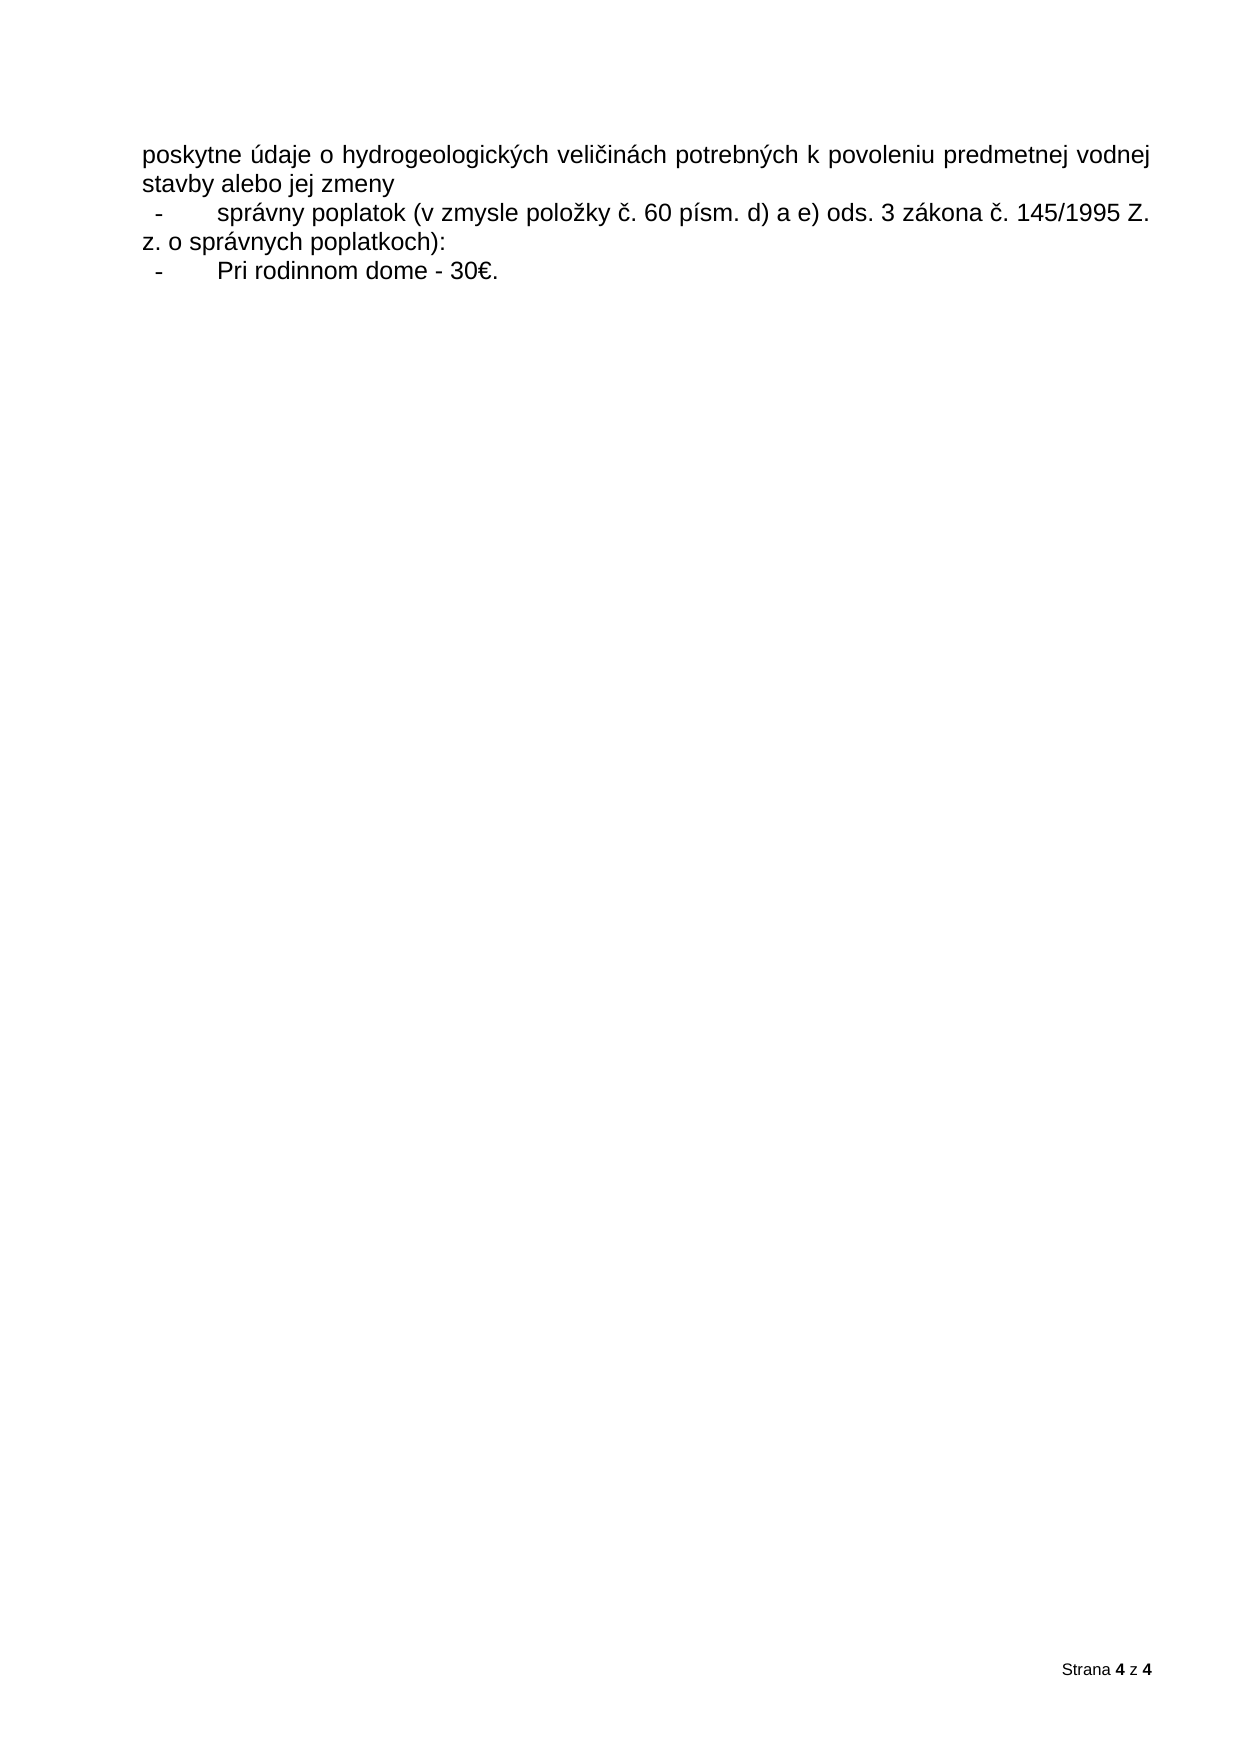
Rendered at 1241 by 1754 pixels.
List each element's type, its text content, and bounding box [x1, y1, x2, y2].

list poskytne údaje o hydrogeologických veličinách potrebných k povoleniu predmetnej vodnej stavby alebo jej zmeny [142, 141, 1151, 198]
list správny poplatok (v zmysle položky č. 60 písm. d) a e) ods. 3 zákona č. 145/1995 Z. z. o správnych poplatkoch): [142, 198, 1151, 256]
list Pri rodinnom dome - 30€. [142, 256, 1151, 284]
